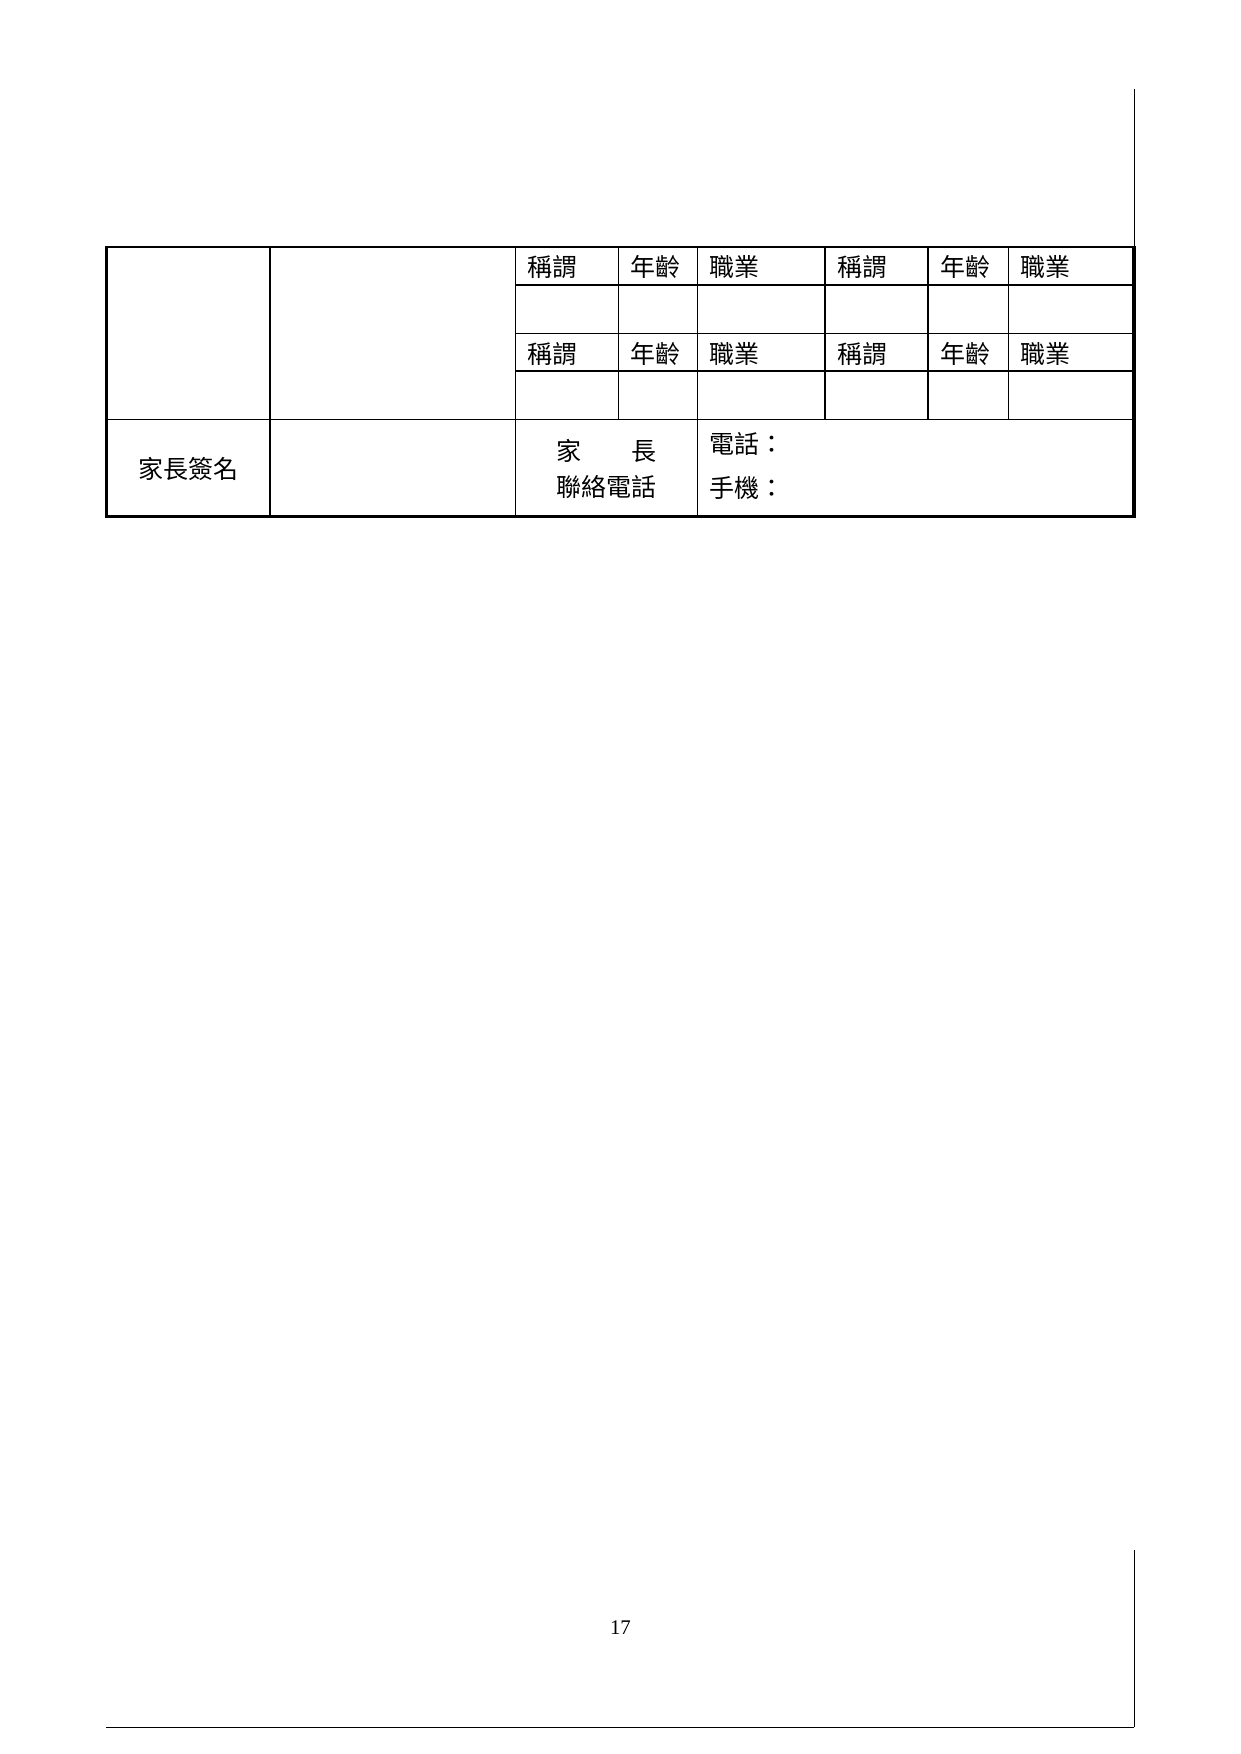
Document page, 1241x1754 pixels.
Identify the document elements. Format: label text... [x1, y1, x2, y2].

table_cell 稱謂 [516, 248, 618, 284]
table_cell [929, 286, 1008, 332]
table_cell 稱謂 [826, 248, 927, 284]
table_cell [698, 286, 824, 332]
table_cell [108, 248, 269, 419]
table_cell 職業 [698, 248, 824, 284]
table_cell 職業 [1009, 334, 1132, 370]
table_cell [619, 372, 697, 419]
table_cell [826, 286, 927, 332]
table_cell 稱謂 [516, 334, 618, 370]
table_cell 家長簽名 [108, 420, 269, 515]
table_cell 稱謂 [826, 334, 927, 370]
table_cell [929, 372, 1008, 419]
table_cell 年齡 [619, 334, 697, 370]
table_cell [826, 372, 927, 419]
table_cell 年齡 [619, 248, 697, 284]
table_cell [619, 286, 697, 332]
table_cell [516, 372, 618, 419]
table_cell 家 長 聯絡電話 [516, 420, 697, 515]
table_cell [1009, 286, 1132, 332]
table_cell [516, 286, 618, 332]
table_cell [1009, 372, 1132, 419]
table_cell [271, 420, 515, 515]
table_cell 職業 [1009, 248, 1132, 284]
table_cell 年齡 [929, 334, 1008, 370]
table_cell 電話： 手機： [698, 420, 1132, 515]
table_cell [271, 248, 515, 419]
table_cell [698, 372, 824, 419]
table_cell 年齡 [929, 248, 1008, 284]
table_cell 職業 [698, 334, 824, 370]
